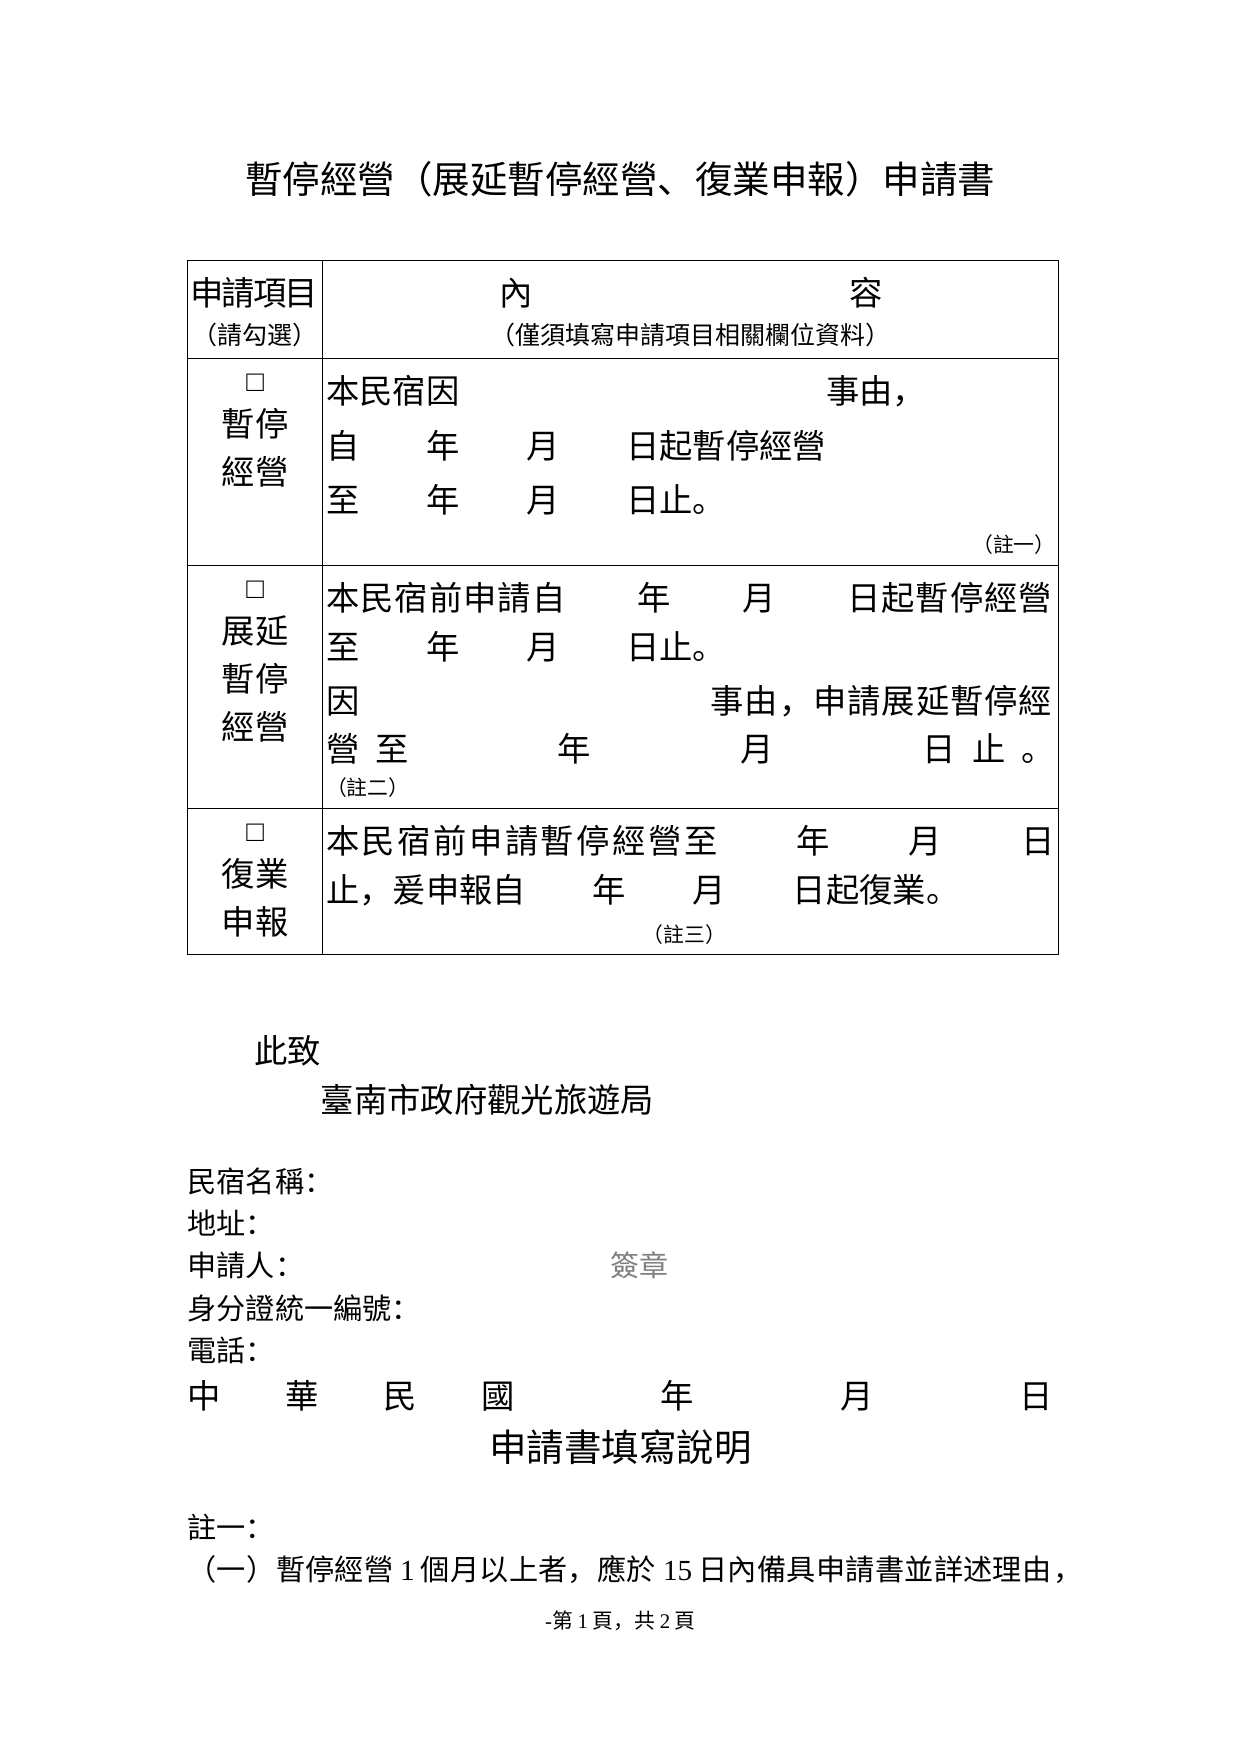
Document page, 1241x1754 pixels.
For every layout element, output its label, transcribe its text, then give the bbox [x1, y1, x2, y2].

text 此致 [254, 1025, 1053, 1073]
text （一）暫停經營1個月以上者，應於15日內備具申請書並詳述理由，報請地方主管機關備查。 [187, 1547, 1053, 1589]
table_cell □ 復業 申報 [188, 809, 322, 954]
text 申請人： 簽章 [187, 1243, 1053, 1285]
table_header 內 容 （僅須填寫申請項目相關欄位資料） [323, 261, 1058, 358]
text 中華民國 年 月 日 [187, 1370, 1053, 1418]
text 電話： [187, 1328, 1053, 1370]
table_cell □ 展延 暫停 經營 [188, 566, 322, 808]
text 民宿名稱： [187, 1158, 1053, 1201]
text 申請書填寫說明 [187, 1418, 1053, 1472]
text 臺南市政府觀光旅遊局 [321, 1073, 1053, 1122]
table_header 申請項目 （請勾選） [188, 261, 322, 358]
text 地址： [187, 1201, 1053, 1243]
text 註一： [187, 1505, 1053, 1547]
table_cell 本民宿前申請自 年 月 日起暫停經營至 年 月 日止。 因 事由，申請展延暫停經營至 年 月 日止。 （註二） [323, 566, 1058, 808]
table_cell 本民宿因 事由， 自 年 月 日起暫停經營 至 年 月 日止。 （註一） [323, 359, 1058, 565]
text 暫停經營（展延暫停經營、復業申報）申請書 [187, 150, 1053, 204]
table_cell 本民宿前申請暫停經營至 年 月 日止，爰申報自 年 月 日起復業。 （註三） [323, 809, 1058, 954]
text 身分證統一編號： [187, 1285, 1053, 1328]
table_cell □ 暫停 經營 [188, 359, 322, 565]
